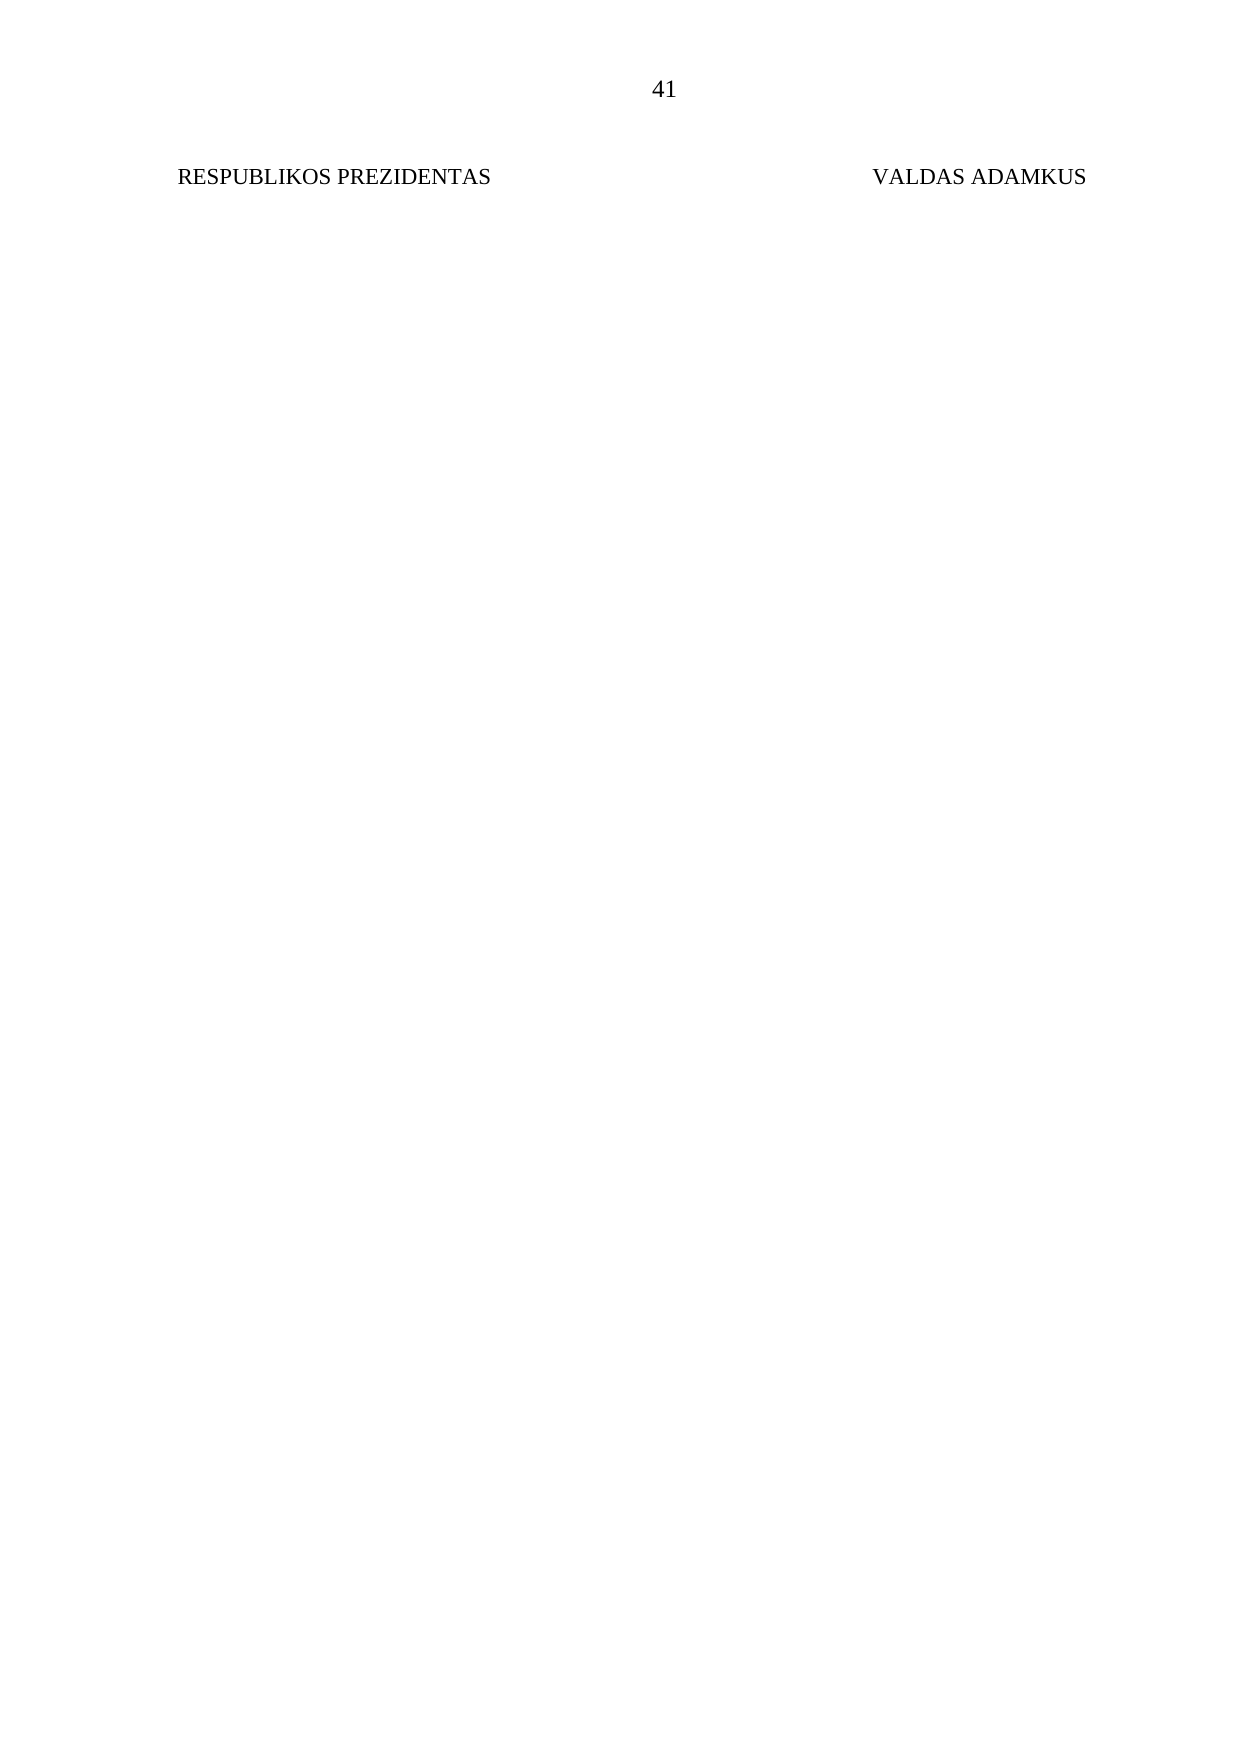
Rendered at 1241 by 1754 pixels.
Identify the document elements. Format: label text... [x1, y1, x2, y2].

text RESPUBLIKOS PREZIDENTAS VALDAS ADAMKUS [177, 163, 1152, 189]
